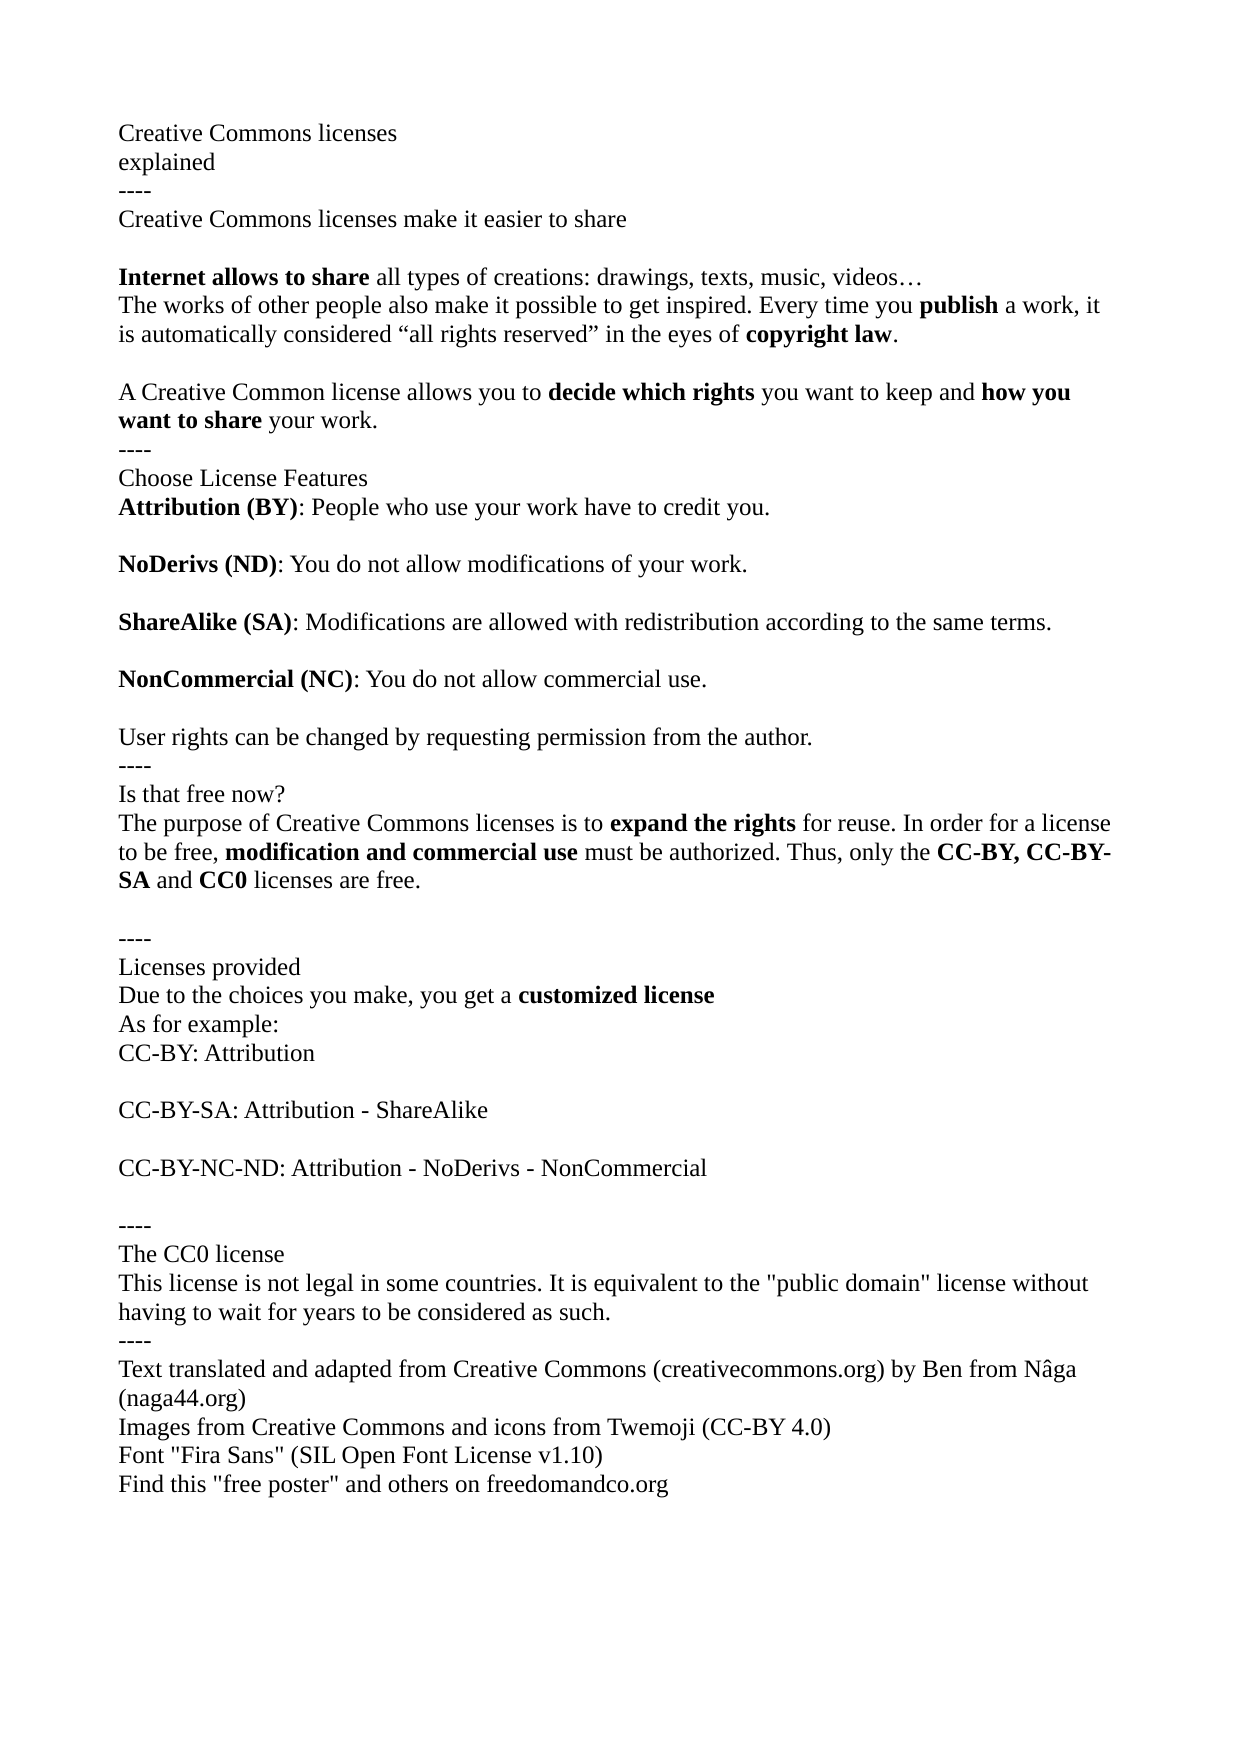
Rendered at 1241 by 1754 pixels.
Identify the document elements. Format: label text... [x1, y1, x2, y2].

text This license is not legal in some countries. It is equivalent to the "public domain" license without having to wait for years to be considered as such. [118, 1268, 1122, 1326]
text NonCommercial (NC): You do not allow commercial use. [118, 664, 1122, 693]
text explained [118, 147, 1122, 176]
text Creative Commons licenses [118, 118, 1122, 147]
text NoDerivs (ND): You do not allow modifications of your work. [118, 549, 1122, 578]
text Find this "free poster" and others on freedomandco.org [118, 1469, 1122, 1498]
text The works of other people also make it possible to get inspired. Every time you publish a work, it is automatically considered “all rights reserved” in the eyes of copyright law. [118, 291, 1122, 348]
text Text translated and adapted from Creative Commons (creativecommons.org) by Ben from Nâga (naga44.org) [118, 1354, 1122, 1412]
text Internet allows to share all types of creations: drawings, texts, music, videos… [118, 262, 1122, 291]
text Due to the choices you make, you get a customized license [118, 981, 1122, 1009]
text Licenses provided [118, 952, 1122, 981]
text CC-BY-SA: Attribution - ShareAlike [118, 1096, 1122, 1124]
text Images from Creative Commons and icons from Twemoji (CC-BY 4.0) [118, 1412, 1122, 1441]
text CC-BY-NC-ND: Attribution - NoDerivs - NonCommercial [118, 1153, 1122, 1182]
text The CC0 license [118, 1239, 1122, 1268]
text ---- [118, 751, 1122, 779]
text As for example: [118, 1009, 1122, 1038]
text Is that free now? [118, 779, 1122, 808]
text ---- [118, 923, 1122, 952]
text CC-BY: Attribution [118, 1038, 1122, 1067]
text User rights can be changed by requesting permission from the author. [118, 722, 1122, 751]
text Choose License Features [118, 463, 1122, 492]
text ShareAlike (SA): Modifications are allowed with redistribution according to the same terms. [118, 607, 1122, 636]
text ---- [118, 434, 1122, 463]
text ---- [118, 1326, 1122, 1354]
text ---- [118, 176, 1122, 204]
text Attribution (BY): People who use your work have to credit you. [118, 492, 1122, 521]
text Creative Commons licenses make it easier to share [118, 204, 1122, 233]
text A Creative Common license allows you to decide which rights you want to keep and how you want to share your work. [118, 377, 1122, 434]
text The purpose of Creative Commons licenses is to expand the rights for reuse. In order for a license to be free, modification and commercial use must be authorized. Thus, only the CC-BY, CC-BY-SA and CC0 licenses are free. [118, 808, 1122, 894]
text ---- [118, 1211, 1122, 1239]
text Font "Fira Sans" (SIL Open Font License v1.10) [118, 1441, 1122, 1469]
